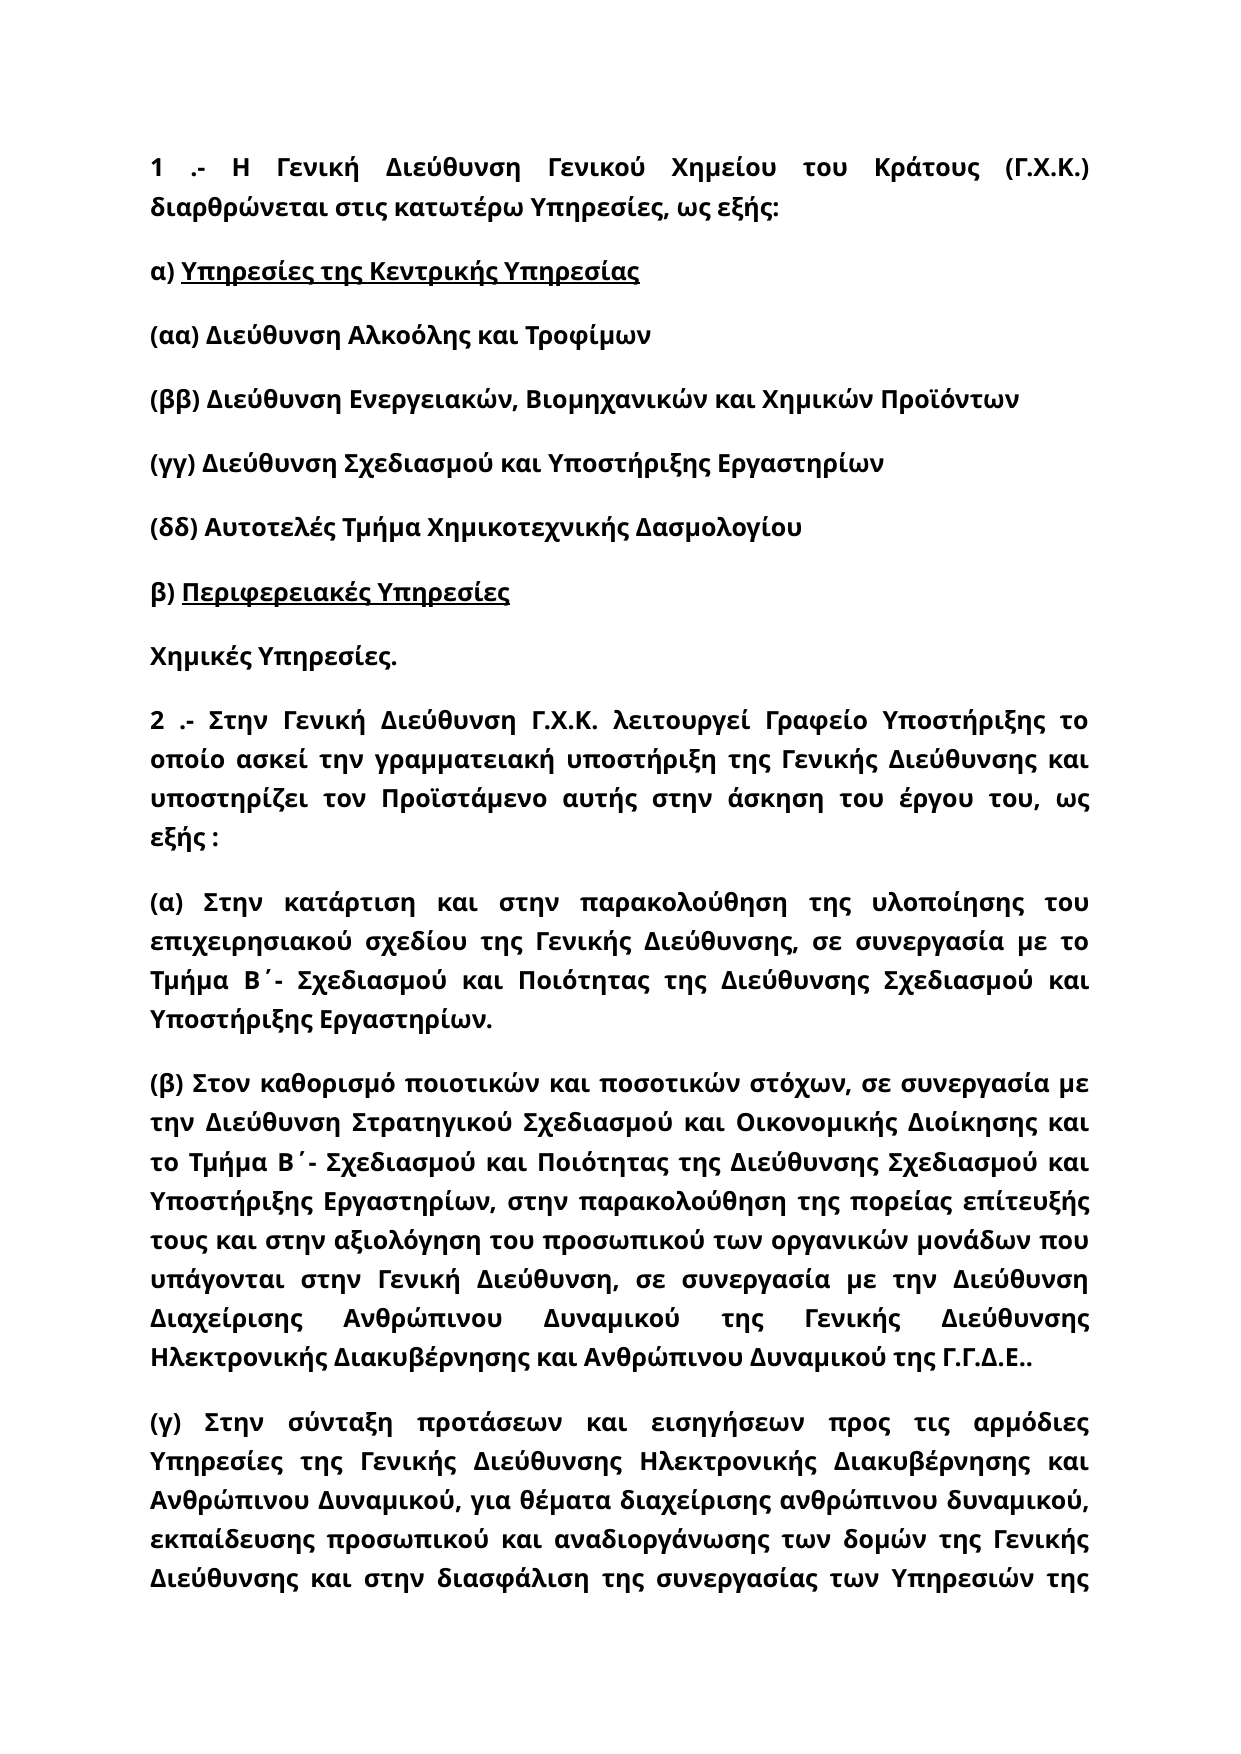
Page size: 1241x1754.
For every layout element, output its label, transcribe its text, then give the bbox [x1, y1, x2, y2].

text 1 .- Η Γενική Διεύθυνση Γενικού Χημείου του Κράτους (Γ.Χ.Κ.) διαρθρώνεται στις κατωτέρω Υπηρεσίες, ως εξής: [150, 150, 1090, 223]
text (β) Στον καθορισμό ποιοτικών και ποσοτικών στόχων, σε συνεργασία με την Διεύθυνση Στρατηγικού Σχεδιασμού και Οικονομικής Διοίκησης και το Τμήμα Β΄- Σχεδιασμού και Ποιότητας της Διεύθυνσης Σχεδιασμού και Υποστήριξης Εργαστηρίων, στην παρακολούθηση της πορείας επίτευξής τους και στην αξιολόγηση του προσωπικού των οργανικών μονάδων που υπάγονται στην Γενική Διεύθυνση, σε συνεργασία με την Διεύθυνση Διαχείρισης Ανθρώπινου Δυναμικού της Γενικής Διεύθυνσης Ηλεκτρονικής Διακυβέρνησης και Ανθρώπινου Δυναμικού της Γ.Γ.Δ.Ε.. [150, 1066, 1090, 1374]
text α) Υπηρεσίες της Κεντρικής Υπηρεσίας [150, 253, 1090, 287]
text Χημικές Υπηρεσίες. [150, 638, 1090, 672]
text (αα) Διεύθυνση Αλκοόλης και Τροφίμων [150, 317, 1090, 352]
text (γγ) Διεύθυνση Σχεδιασμού και Υποστήριξης Εργαστηρίων [150, 446, 1090, 480]
text (γ) Στην σύνταξη προτάσεων και εισηγήσεων προς τις αρμόδιες Υπηρεσίες της Γενικής Διεύθυνσης Ηλεκτρονικής Διακυβέρνησης και Ανθρώπινου Δυναμικού, για θέματα διαχείρισης ανθρώπινου δυναμικού, εκπαίδευσης προσωπικού και αναδιοργάνωσης των δομών της Γενικής Διεύθυνσης και στην διασφάλιση της συνεργασίας των Υπηρεσιών της [150, 1404, 1090, 1595]
text 2 .- Στην Γενική Διεύθυνση Γ.Χ.Κ. λειτουργεί Γραφείο Υποστήριξης το οποίο ασκεί την γραμματειακή υποστήριξη της Γενικής Διεύθυνσης και υποστηρίζει τον Προϊστάμενο αυτής στην άσκηση του έργου του, ως εξής : [150, 702, 1090, 854]
text (δδ) Αυτοτελές Τμήμα Χημικοτεχνικής Δασμολογίου [150, 510, 1090, 544]
text (ββ) Διεύθυνση Ενεργειακών, Βιομηχανικών και Χημικών Προϊόντων [150, 382, 1090, 416]
text β) Περιφερειακές Υπηρεσίες [150, 574, 1090, 608]
text (α) Στην κατάρτιση και στην παρακολούθηση της υλοποίησης του επιχειρησιακού σχεδίου της Γενικής Διεύθυνσης, σε συνεργασία με το Τμήμα Β΄- Σχεδιασμού και Ποιότητας της Διεύθυνσης Σχεδιασμού και Υποστήριξης Εργαστηρίων. [150, 884, 1090, 1036]
